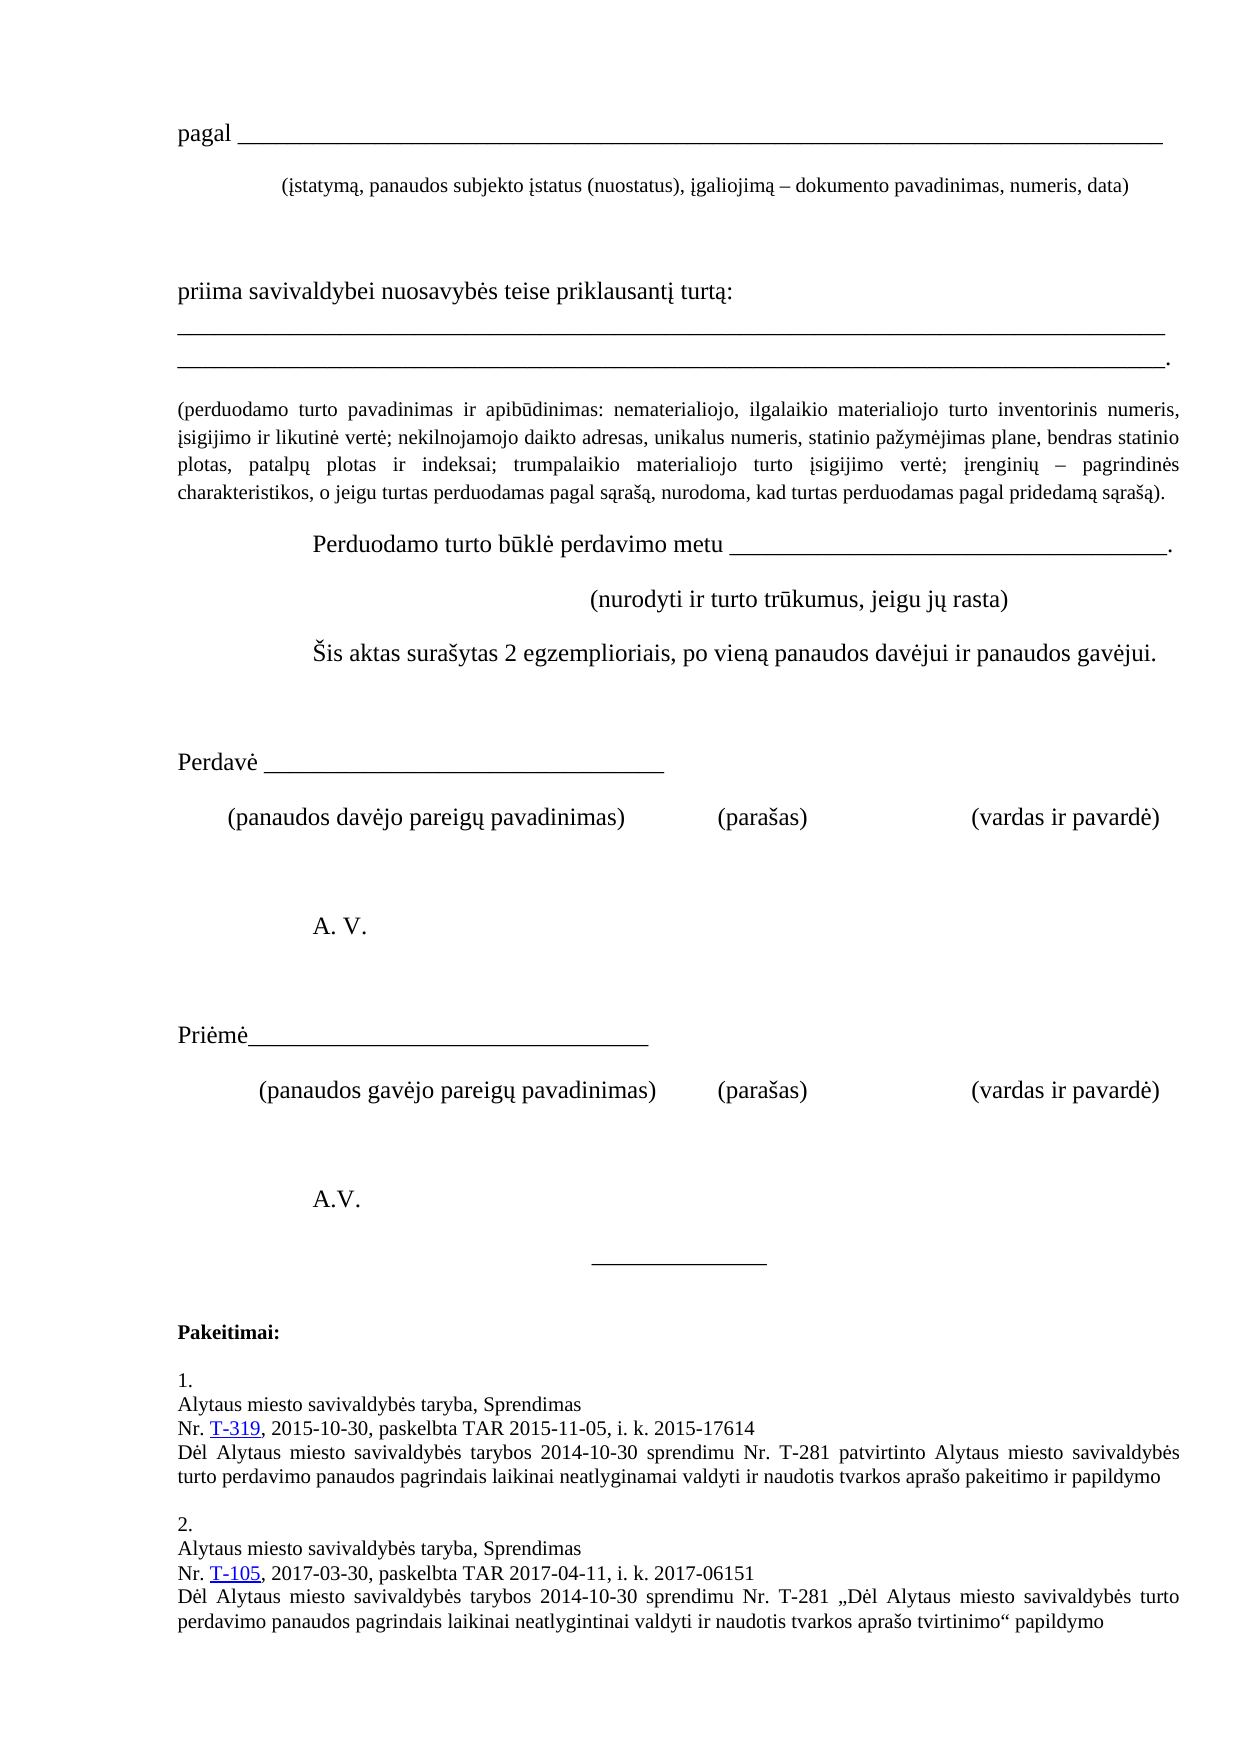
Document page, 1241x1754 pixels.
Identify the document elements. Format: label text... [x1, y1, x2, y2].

text pagal __________________________________________________________________________ [177, 118, 1181, 147]
text Priėmė________________________________ [177, 1020, 1181, 1049]
text Perdavė ________________________________ [177, 747, 1181, 776]
text Nr. T-105, 2017-03-30, paskelbta TAR 2017-04-11, i. k. 2017-06151 [177, 1560, 1181, 1584]
text Dėl Alytaus miesto savivaldybės tarybos 2014-10-30 sprendimu Nr. T-281 patvirtinto Alytaus miesto savivaldybės turto perdavimo panaudos pagrindais laikinai neatlyginamai valdyti ir naudotis tvarkos aprašo pakeitimo ir papildymo [177, 1440, 1181, 1488]
text Šis aktas surašytas 2 egzemplioriais, po vieną panaudos davėjui ir panaudos gavėjui. [177, 638, 1181, 667]
text Perduodamo turto būklė perdavimo metu ___________________________________. [177, 529, 1181, 558]
text Nr. T-319, 2015-10-30, paskelbta TAR 2015-11-05, i. k. 2015-17614 [177, 1416, 1181, 1440]
text Pakeitimai: [177, 1320, 1181, 1344]
text priima savivaldybei nuosavybės teise priklausantį turtą: _______________________________________________________________________________ _______________________________________________________________________________. [177, 276, 1181, 371]
text A. V. [177, 911, 1181, 940]
text (nurodyti ir turto trūkumus, jeigu jų rasta) [177, 584, 1181, 612]
text Alytaus miesto savivaldybės taryba, Sprendimas [177, 1536, 1181, 1560]
text ______________ [177, 1239, 1181, 1267]
text (įstatymą, panaudos subjekto įstatus (nuostatus), įgaliojimą – dokumento pavadinimas, numeris, data) [177, 173, 1181, 197]
text (panaudos gavėjo pareigų pavadinimas) (parašas) (vardas ir pavardė) [177, 1075, 1181, 1104]
text A.V. [177, 1184, 1181, 1213]
text Dėl Alytaus miesto savivaldybės tarybos 2014-10-30 sprendimu Nr. T-281 „Dėl Alytaus miesto savivaldybės turto perdavimo panaudos pagrindais laikinai neatlygintinai valdyti ir naudotis tvarkos aprašo tvirtinimo“ papildymo [177, 1584, 1181, 1633]
text (perduodamo turto pavadinimas ir apibūdinimas: nematerialiojo, ilgalaikio materialiojo turto inventorinis numeris, įsigijimo ir likutinė vertė; nekilnojamojo daikto adresas, unikalus numeris, statinio pažymėjimas plane, bendras statinio plotas, patalpų plotas ir indeksai; trumpalaikio materialiojo turto įsigijimo vertė; įrenginių – pagrindinės charakteristikos, o jeigu turtas perduodamas pagal sąrašą, nurodoma, kad turtas perduodamas pagal pridedamą sąrašą). [177, 397, 1181, 504]
text (panaudos davėjo pareigų pavadinimas) (parašas) (vardas ir pavardė) [177, 802, 1181, 831]
text Alytaus miesto savivaldybės taryba, Sprendimas [177, 1392, 1181, 1416]
text 1. [177, 1368, 1181, 1392]
text 2. [177, 1512, 1181, 1536]
